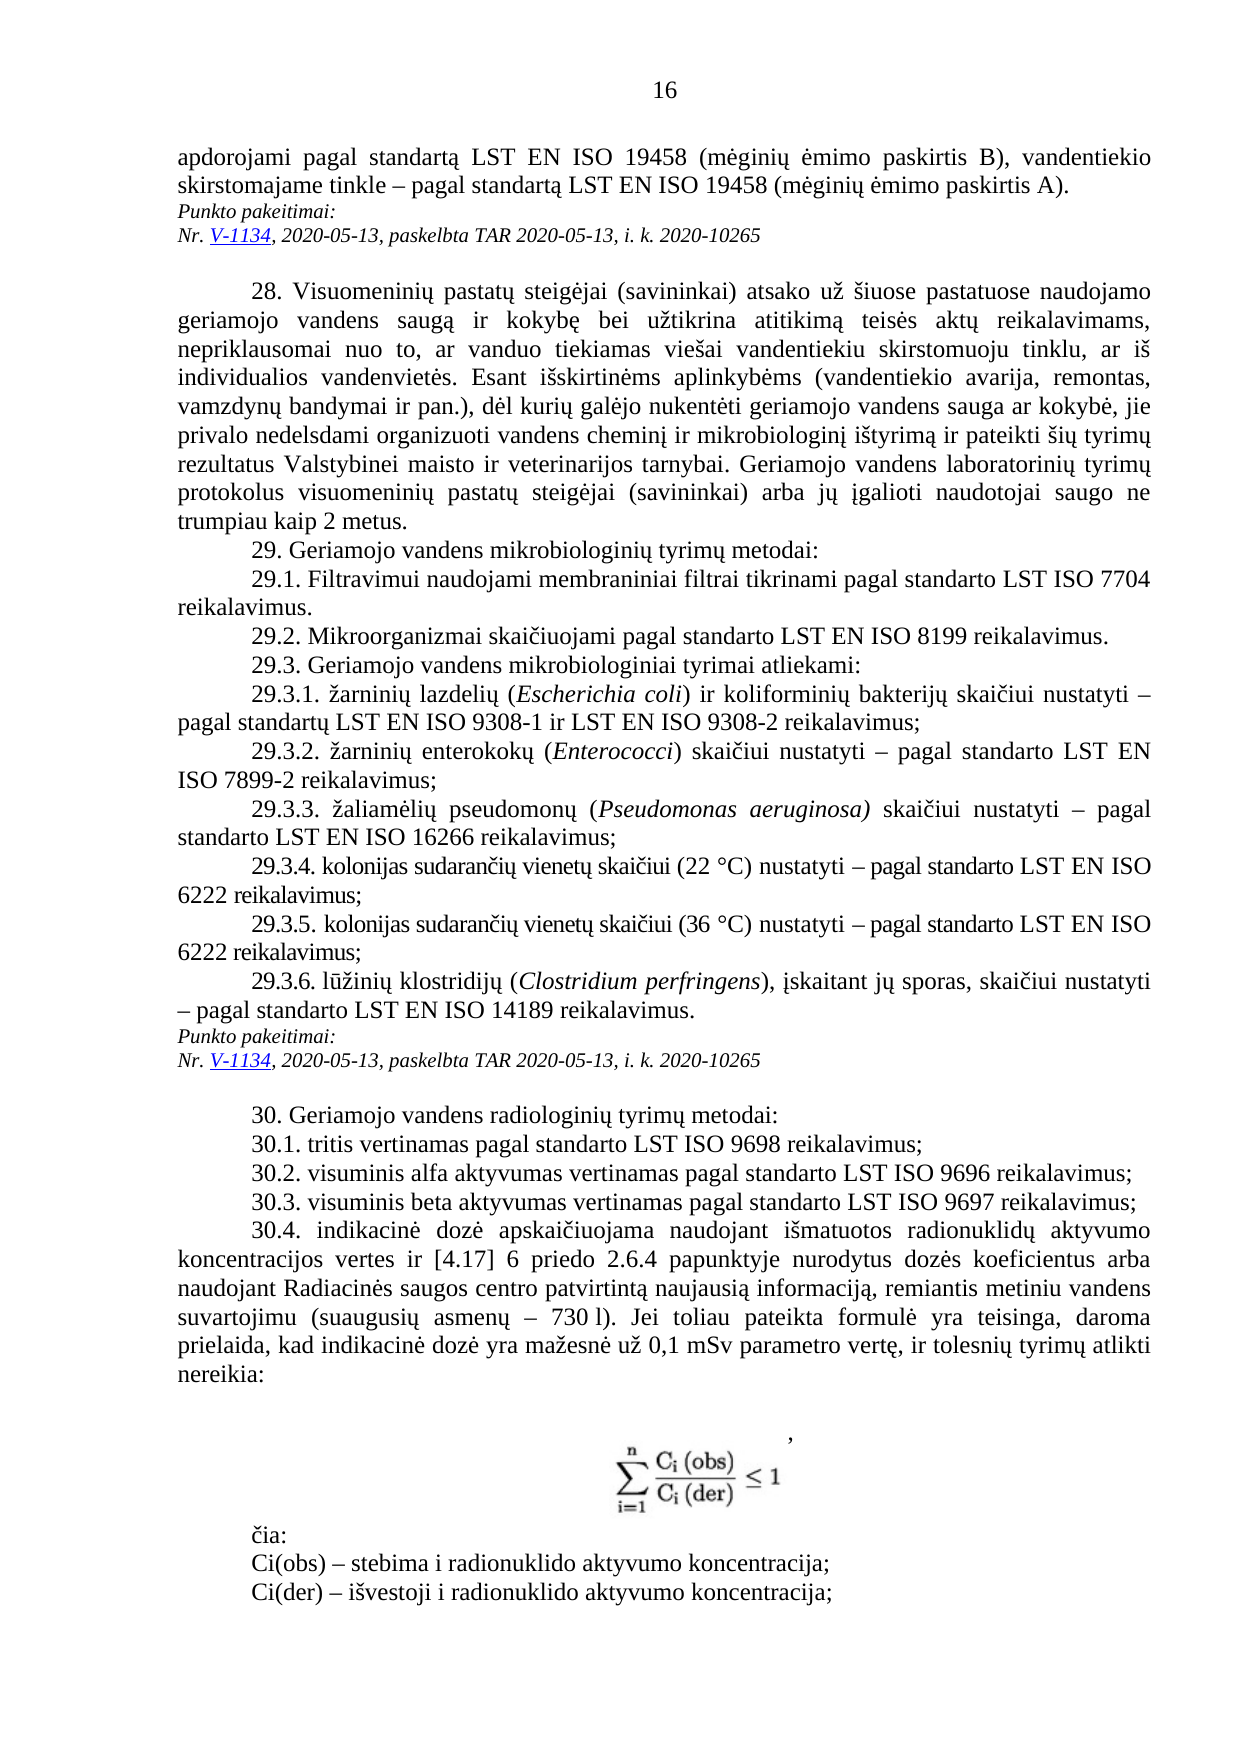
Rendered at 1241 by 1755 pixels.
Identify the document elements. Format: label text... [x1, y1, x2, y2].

text 29.3.1. žarninių lazdelių (Escherichia coli) ir koliforminių bakterijų skaičiui nustatyti – pagal standartų LST EN ISO 9308-1 ir LST EN ISO 9308-2 reikalavimus; [177, 679, 1152, 736]
text 29.3.2. žarninių enterokokų (Enterococci) skaičiui nustatyti – pagal standarto LST EN ISO 7899-2 reikalavimus; [177, 736, 1152, 794]
text čia: [177, 1520, 1152, 1548]
text 29.2. Mikroorganizmai skaičiuojami pagal standarto LST EN ISO 8199 reikalavimus. [177, 621, 1152, 650]
text 30.2. visuminis alfa aktyvumas vertinamas pagal standarto LST ISO 9696 reikalavimus; [177, 1158, 1152, 1187]
text Ci(der) – išvestoji i radionuklido aktyvumo koncentracija; [177, 1577, 1152, 1606]
text , [177, 1417, 1152, 1520]
text Nr. V-1134, 2020-05-13, paskelbta TAR 2020-05-13, i. k. 2020-10265 [177, 223, 1152, 247]
text 29. Geriamojo vandens mikrobiologinių tyrimų metodai: [177, 535, 1152, 564]
text Punkto pakeitimai: [177, 1024, 1152, 1048]
text 29.3.6. lūžinių klostridijų (Clostridium perfringens), įskaitant jų sporas, skaičiui nustatyti ‒ pagal standarto LST EN ISO 14189 reikalavimus. [177, 966, 1152, 1024]
text 30.3. visuminis beta aktyvumas vertinamas pagal standarto LST ISO 9697 reikalavimus; [177, 1187, 1152, 1216]
text apdorojami pagal standartą LST EN ISO 19458 (mėginių ėmimo paskirtis B), vandentiekio skirstomajame tinkle – pagal standartą LST EN ISO 19458 (mėginių ėmimo paskirtis A). [177, 142, 1152, 199]
text 30.4. indikacinė dozė apskaičiuojama naudojant išmatuotos radionuklidų aktyvumo koncentracijos vertes ir [4.17] 6 priedo 2.6.4 papunktyje nurodytus dozės koeficientus arba naudojant Radiacinės saugos centro patvirtintą naujausią informaciją, remiantis metiniu vandens suvartojimu (suaugusių asmenų – 730 l). Jei toliau pateikta formulė yra teisinga, daroma prielaida, kad indikacinė dozė yra mažesnė už 0,1 mSv parametro vertę, ir tolesnių tyrimų atlikti nereikia: [177, 1216, 1152, 1388]
text 29.3. Geriamojo vandens mikrobiologiniai tyrimai atliekami: [177, 650, 1152, 679]
text 28. Visuomeninių pastatų steigėjai (savininkai) atsako už šiuose pastatuose naudojamo geriamojo vandens saugą ir kokybę bei užtikrina atitikimą teisės aktų reikalavimams, nepriklausomai nuo to, ar vanduo tiekiamas viešai vandentiekiu skirstomuoju tinklu, ar iš individualios vandenvietės. Esant išskirtinėms aplinkybėms (vandentiekio avarija, remontas, vamzdynų bandymai ir pan.), dėl kurių galėjo nukentėti geriamojo vandens sauga ar kokybė, jie privalo nedelsdami organizuoti vandens cheminį ir mikrobiologinį ištyrimą ir pateikti šių tyrimų rezultatus Valstybinei maisto ir veterinarijos tarnybai. Geriamojo vandens laboratorinių tyrimų protokolus visuomeninių pastatų steigėjai (savininkai) arba jų įgalioti naudotojai saugo ne trumpiau kaip 2 metus. [177, 276, 1152, 535]
text 29.1. Filtravimui naudojami membraniniai filtrai tikrinami pagal standarto LST ISO 7704 reikalavimus. [177, 564, 1152, 621]
text Punkto pakeitimai: [177, 199, 1152, 223]
text 29.3.3. žaliamėlių pseudomonų (Pseudomonas aeruginosa) skaičiui nustatyti – pagal standarto LST EN ISO 16266 reikalavimus; [177, 794, 1152, 851]
text 30.1. tritis vertinamas pagal standarto LST ISO 9698 reikalavimus; [177, 1129, 1152, 1158]
text 29.3.5. kolonijas sudarančių vienetų skaičiui (36 °C) nustatyti – pagal standarto LST EN ISO 6222 reikalavimus; [177, 909, 1152, 966]
text 30. Geriamojo vandens radiologinių tyrimų metodai: [177, 1101, 1152, 1129]
text Nr. V-1134, 2020-05-13, paskelbta TAR 2020-05-13, i. k. 2020-10265 [177, 1048, 1152, 1072]
text 29.3.4. kolonijas sudarančių vienetų skaičiui (22 °C) nustatyti – pagal standarto LST EN ISO 6222 reikalavimus; [177, 851, 1152, 909]
text Ci(obs) – stebima i radionuklido aktyvumo koncentracija; [177, 1548, 1152, 1577]
